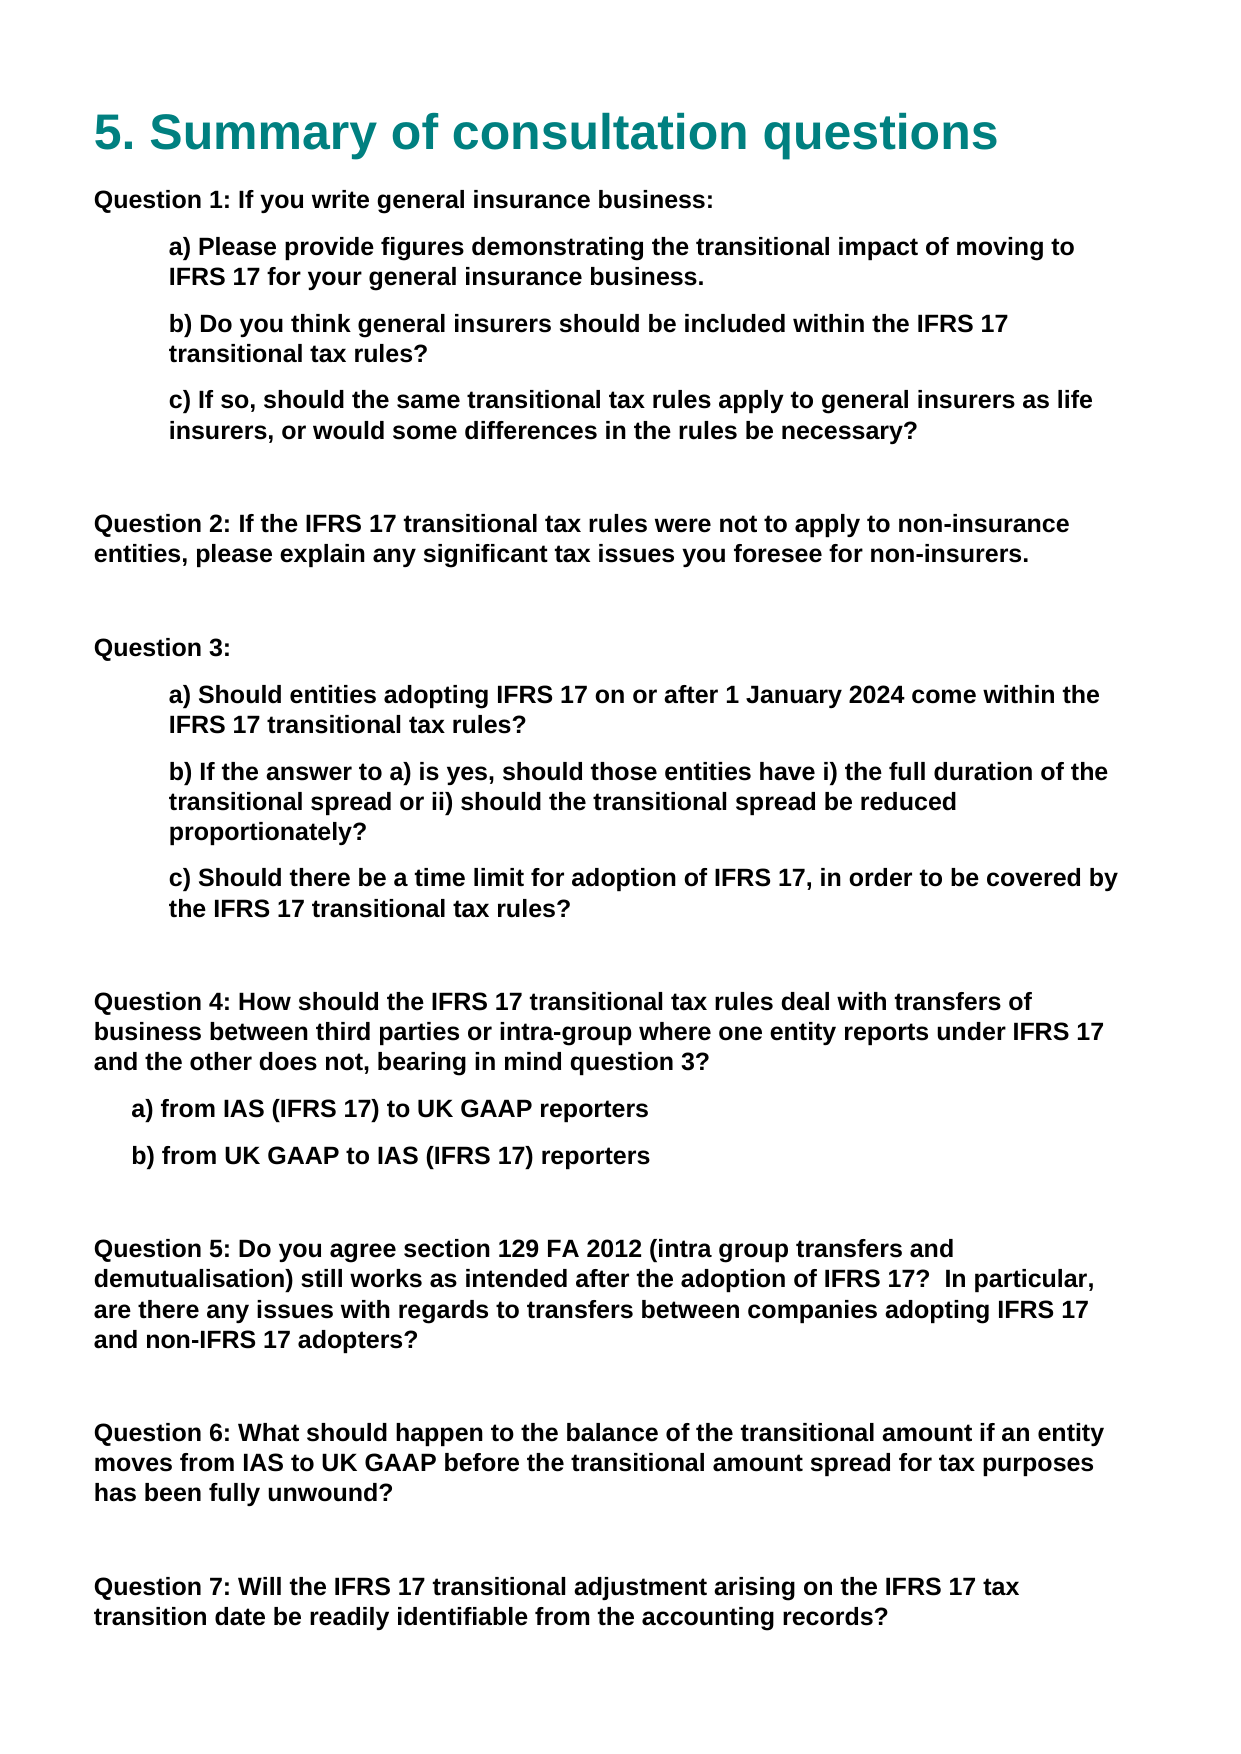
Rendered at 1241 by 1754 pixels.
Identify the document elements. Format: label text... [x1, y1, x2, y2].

text b) Do you think general insurers should be included within the IFRS 17 transitional tax rules? [169, 309, 1125, 367]
subtitle 5. Summary of consultation questions [94, 102, 1125, 160]
text b) from UK GAAP to IAS (IFRS 17) reporters [131, 1141, 1125, 1169]
text Question 3: [94, 633, 1125, 662]
text b) If the answer to a) is yes, should those entities have i) the full duration of the transitional spread or ii) should the transitional spread be reduced proportionately? [169, 756, 1125, 845]
text a) Should entities adopting IFRS 17 on or after 1 January 2024 come within the IFRS 17 transitional tax rules? [169, 679, 1125, 738]
text a) Please provide figures demonstrating the transitional impact of moving to IFRS 17 for your general insurance business. [169, 232, 1125, 291]
text Question 6: What should happen to the balance of the transitional amount if an entity moves from IAS to UK GAAP before the transitional amount spread for tax purposes has been fully unwound? [94, 1418, 1125, 1507]
text Question 7: Will the IFRS 17 transitional adjustment arising on the IFRS 17 tax transition date be readily identifiable from the accounting records? [94, 1572, 1125, 1631]
text c) Should there be a time limit for adoption of IFRS 17, in order to be covered by the IFRS 17 transitional tax rules? [169, 863, 1125, 922]
text Question 1: If you write general insurance business: [94, 185, 1125, 214]
text c) If so, should the same transitional tax rules apply to general insurers as life insurers, or would some differences in the rules be necessary? [169, 386, 1125, 444]
text a) from IAS (IFRS 17) to UK GAAP reporters [131, 1094, 1125, 1123]
text Question 2: If the IFRS 17 transitional tax rules were not to apply to non-insurance entities, please explain any significant tax issues you foresee for non-insurers. [94, 509, 1125, 568]
text Question 5: Do you agree section 129 FA 2012 (intra group transfers and demutualisation) still works as intended after the adoption of IFRS 17? In particular, are there any issues with regards to transfers between companies adopting IFRS 17 and non-IFRS 17 adopters? [94, 1234, 1125, 1353]
text Question 4: How should the IFRS 17 transitional tax rules deal with transfers of business between third parties or intra-group where one entity reports under IFRS 17 and the other does not, bearing in mind question 3? [94, 987, 1125, 1076]
